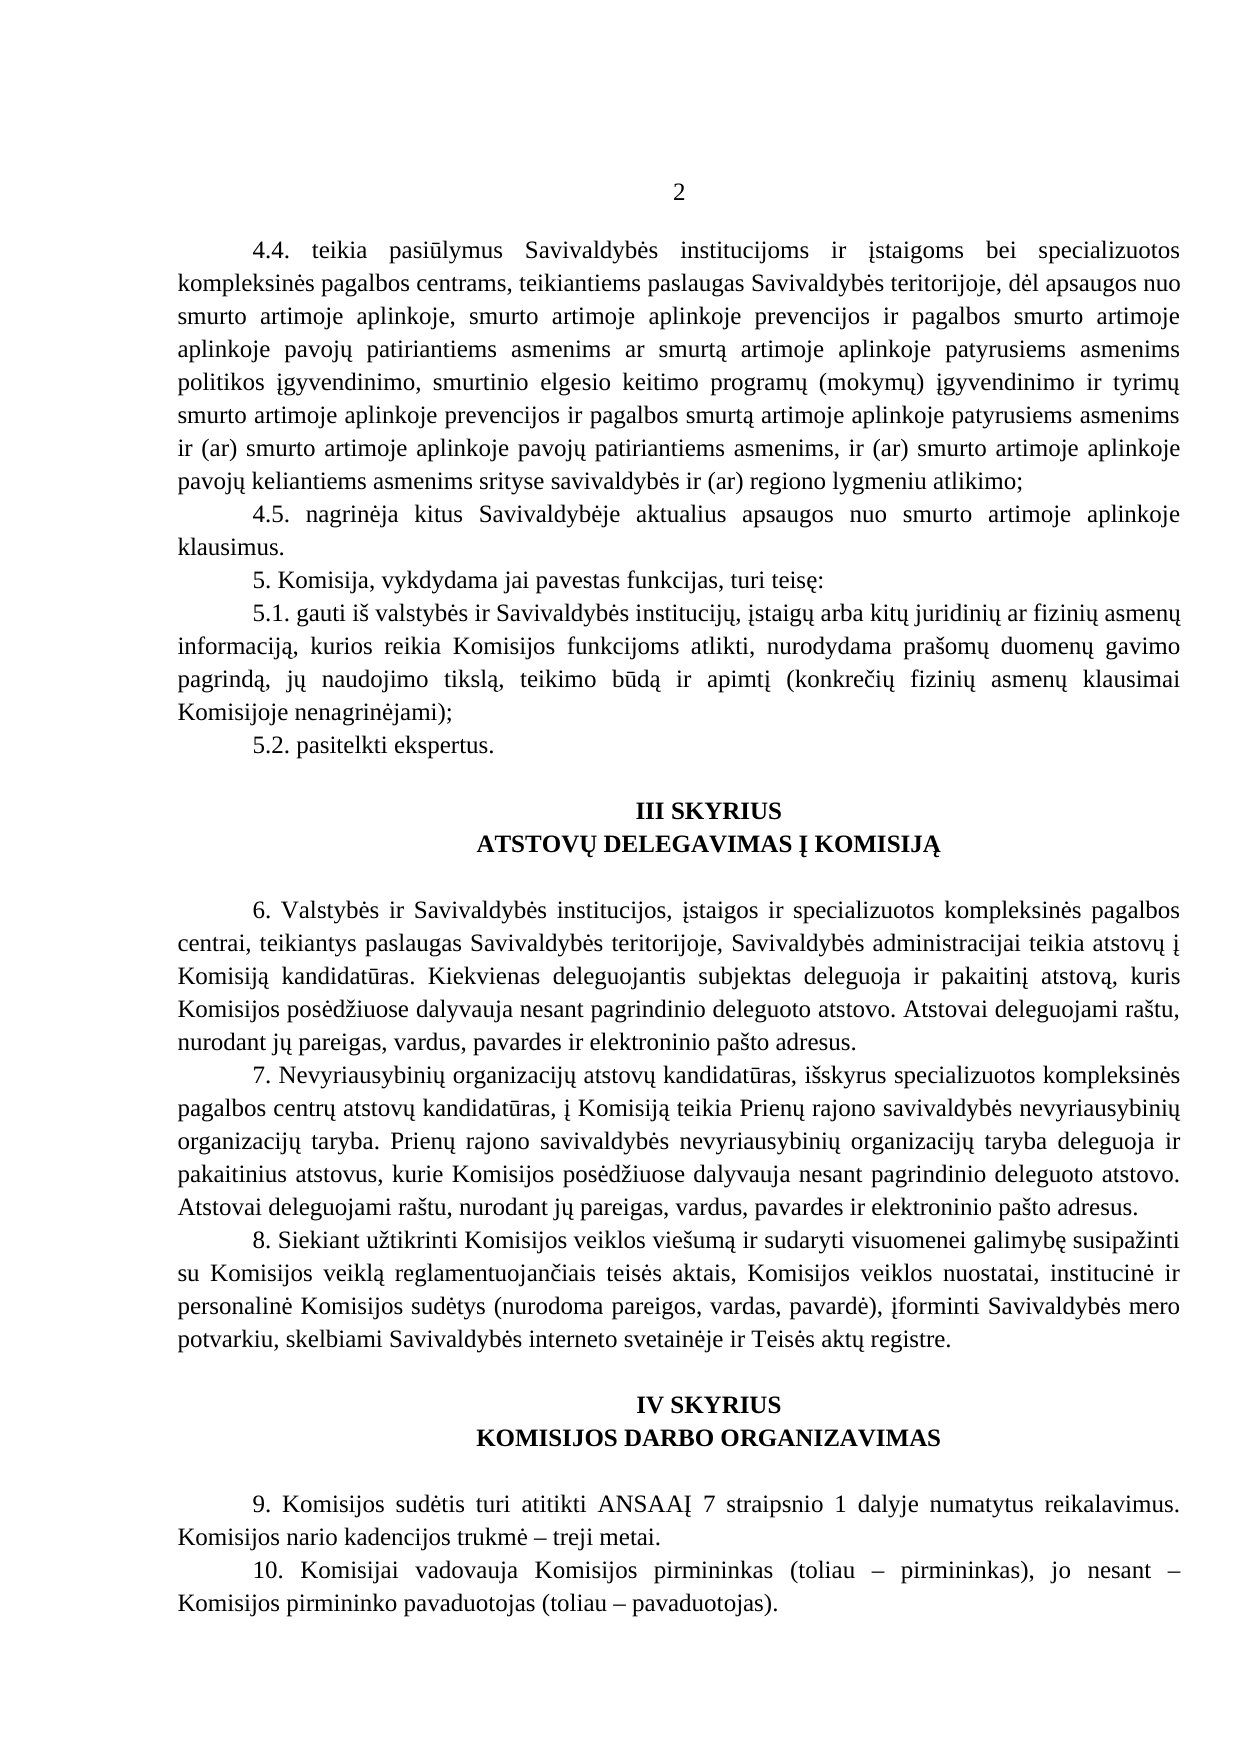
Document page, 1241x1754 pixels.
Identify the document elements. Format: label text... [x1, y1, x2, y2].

text 8. Siekiant užtikrinti Komisijos veiklos viešumą ir sudaryti visuomenei galimybę susipažinti su Komisijos veiklą reglamentuojančiais teisės aktais, Komisijos veiklos nuostatai, institucinė ir personalinė Komisijos sudėtys (nurodoma pareigos, vardas, pavardė), įforminti Savivaldybės mero potvarkiu, skelbiami Savivaldybės interneto svetainėje ir Teisės aktų registre. [177, 1225, 1181, 1353]
text 4.4. teikia pasiūlymus Savivaldybės institucijoms ir įstaigoms bei specializuotos kompleksinės pagalbos centrams, teikiantiems paslaugas Savivaldybės teritorijoje, dėl apsaugos nuo smurto artimoje aplinkoje, smurto artimoje aplinkoje prevencijos ir pagalbos smurto artimoje aplinkoje pavojų patiriantiems asmenims ar smurtą artimoje aplinkoje patyrusiems asmenims politikos įgyvendinimo, smurtinio elgesio keitimo programų (mokymų) įgyvendinimo ir tyrimų smurto artimoje aplinkoje prevencijos ir pagalbos smurtą artimoje aplinkoje patyrusiems asmenims ir (ar) smurto artimoje aplinkoje pavojų patiriantiems asmenims, ir (ar) smurto artimoje aplinkoje pavojų keliantiems asmenims srityse savivaldybės ir (ar) regiono lygmeniu atlikimo; [177, 235, 1181, 494]
text III SKYRIUS [177, 796, 1181, 825]
text 4.5. nagrinėja kitus Savivaldybėje aktualius apsaugos nuo smurto artimoje aplinkoje klausimus. [177, 499, 1181, 561]
text ATSTOVŲ DELEGAVIMAS Į KOMISIJĄ [177, 829, 1181, 858]
text 7. Nevyriausybinių organizacijų atstovų kandidatūras, išskyrus specializuotos kompleksinės pagalbos centrų atstovų kandidatūras, į Komisiją teikia Prienų rajono savivaldybės nevyriausybinių organizacijų taryba. Prienų rajono savivaldybės nevyriausybinių organizacijų taryba deleguoja ir pakaitinius atstovus, kurie Komisijos posėdžiuose dalyvauja nesant pagrindinio deleguoto atstovo. Atstovai deleguojami raštu, nurodant jų pareigas, vardus, pavardes ir elektroninio pašto adresus. [177, 1060, 1181, 1221]
text 5.2. pasitelkti ekspertus. [177, 730, 1181, 759]
text 10. Komisijai vadovauja Komisijos pirmininkas (toliau – pirmininkas), jo nesant – Komisijos pirmininko pavaduotojas (toliau – pavaduotojas). [177, 1556, 1181, 1617]
text 6. Valstybės ir Savivaldybės institucijos, įstaigos ir specializuotos kompleksinės pagalbos centrai, teikiantys paslaugas Savivaldybės teritorijoje, Savivaldybės administracijai teikia atstovų į Komisiją kandidatūras. Kiekvienas deleguojantis subjektas deleguoja ir pakaitinį atstovą, kuris Komisijos posėdžiuose dalyvauja nesant pagrindinio deleguoto atstovo. Atstovai deleguojami raštu, nurodant jų pareigas, vardus, pavardes ir elektroninio pašto adresus. [177, 895, 1181, 1056]
text KOMISIJOS DARBO ORGANIZAVIMAS [177, 1423, 1181, 1452]
text 5.1. gauti iš valstybės ir Savivaldybės institucijų, įstaigų arba kitų juridinių ar fizinių asmenų informaciją, kurios reikia Komisijos funkcijoms atlikti, nurodydama prašomų duomenų gavimo pagrindą, jų naudojimo tikslą, teikimo būdą ir apimtį (konkrečių fizinių asmenų klausimai Komisijoje nenagrinėjami); [177, 598, 1181, 726]
text 5. Komisija, vykdydama jai pavestas funkcijas, turi teisę: [177, 565, 1181, 594]
text 9. Komisijos sudėtis turi atitikti ANSAAĮ 7 straipsnio 1 dalyje numatytus reikalavimus. Komisijos nario kadencijos trukmė – treji metai. [177, 1489, 1181, 1551]
text IV SKYRIUS [177, 1390, 1181, 1419]
